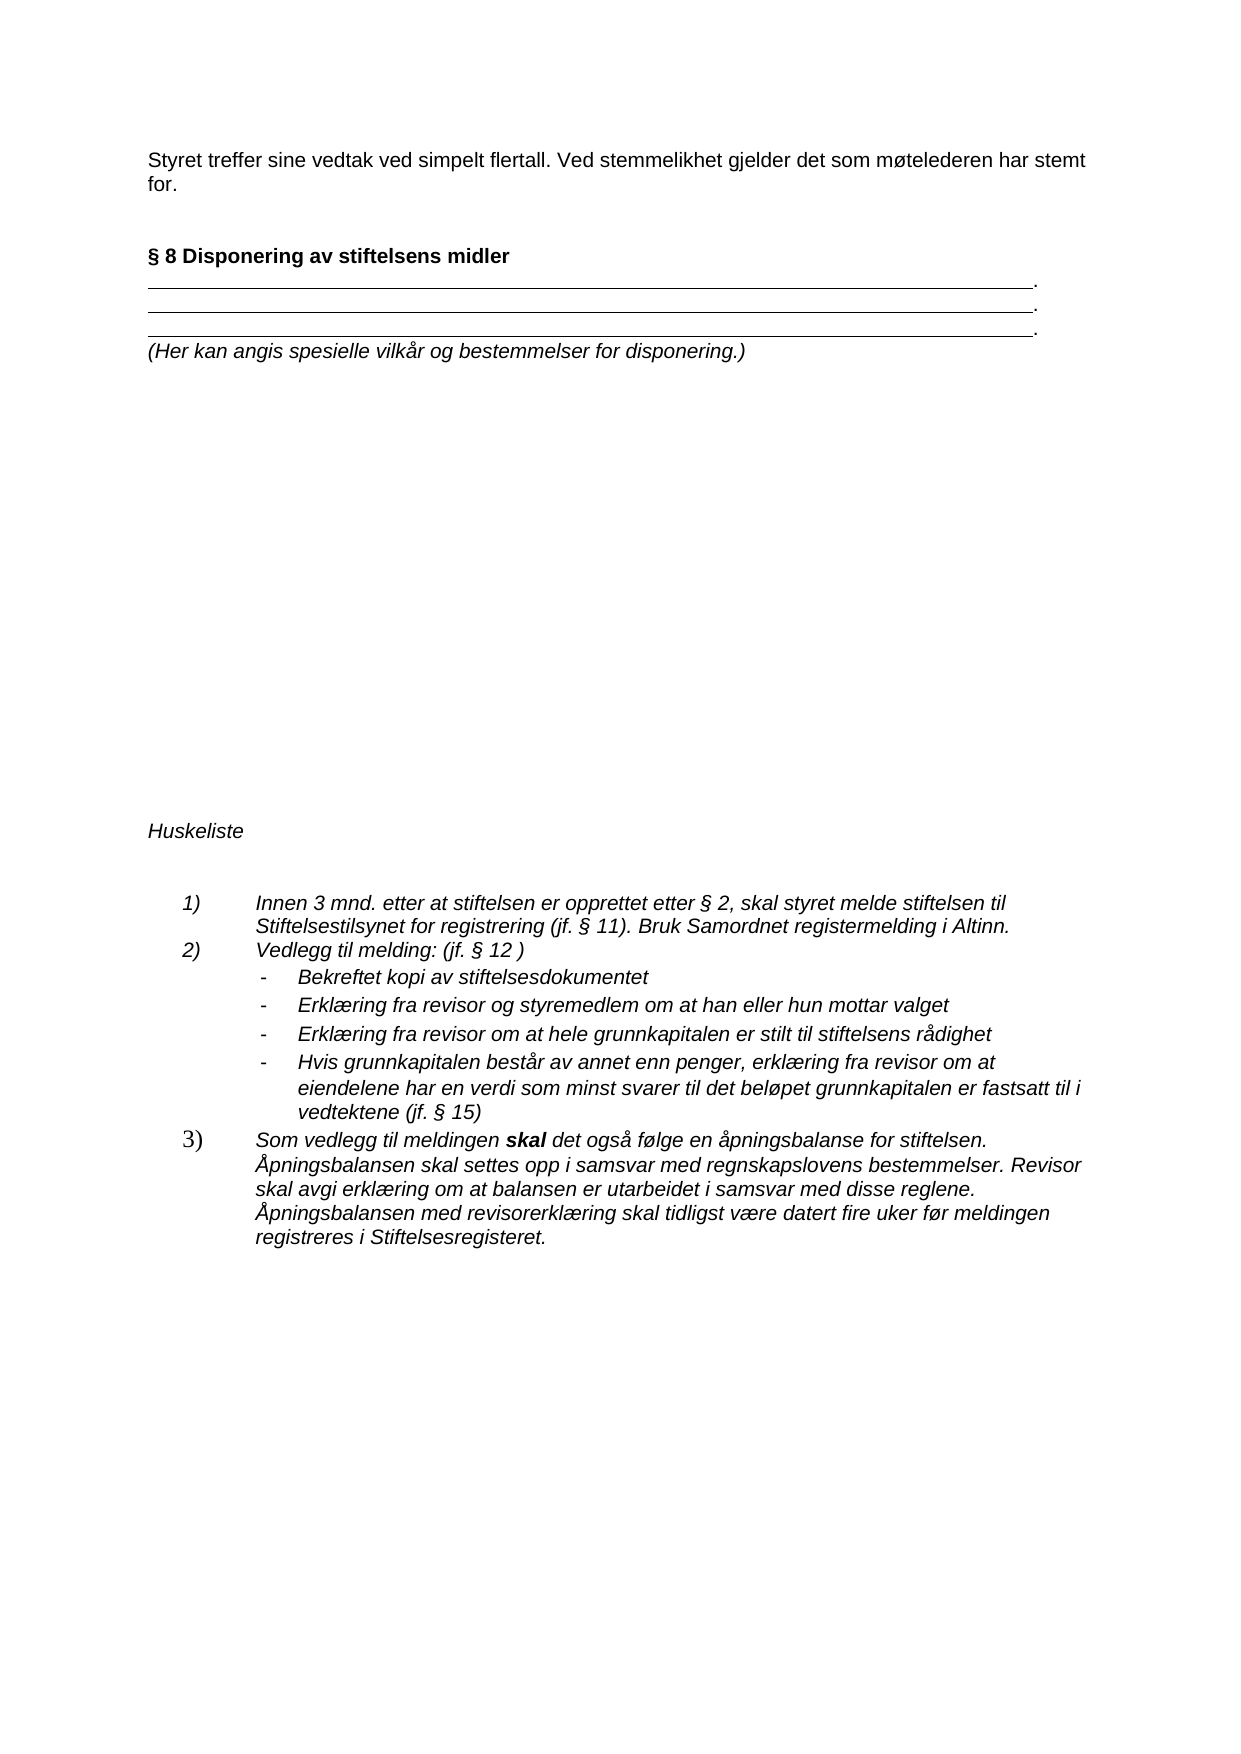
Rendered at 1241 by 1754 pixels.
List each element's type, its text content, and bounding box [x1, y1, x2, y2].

list Innen 3 mnd. etter at stiftelsen er opprettet etter § 2, skal styret melde stiftelsen til Stiftelsestilsynet for registrering (jf. § 11). Bruk Samordnet registermelding i Altinn. [182, 890, 1093, 938]
list Vedlegg til melding: (jf. § 12 ) [182, 938, 1093, 962]
text . [148, 291, 1093, 315]
list Som vedlegg til meldingen skal det også følge en åpningsbalanse for stiftelsen. Åpningsbalansen skal settes opp i samsvar med regnskapslovens bestemmelser. Revisor skal avgi erklæring om at balansen er utarbeidet i samsvar med disse reglene. Åpningsbalansen med revisorerklæring skal tidligst være datert fire uker før meldingen registreres i Stiftelsesregisteret. [182, 1124, 1093, 1248]
text Huskeliste [148, 818, 1093, 842]
text (Her kan angis spesielle vilkår og bestemmelser for disponering.) [148, 339, 1093, 363]
list Bekreftet kopi av stiftelsesdokumentet [260, 962, 1093, 991]
text . [148, 267, 1093, 291]
text . [148, 315, 1093, 339]
list Erklæring fra revisor om at hele grunnkapitalen er stilt til stiftelsens rådighet [260, 1019, 1093, 1047]
text § 8 Disponering av stiftelsens midler [148, 243, 1093, 267]
list Hvis grunnkapitalen består av annet enn penger, erklæring fra revisor om at eiendelene har en verdi som minst svarer til det beløpet grunnkapitalen er fastsatt til i vedtektene (jf. § 15) [260, 1047, 1093, 1124]
list Erklæring fra revisor og styremedlem om at han eller hun mottar valget [260, 991, 1093, 1019]
text Styret treffer sine vedtak ved simpelt flertall. Ved stemmelikhet gjelder det som møtelederen har stemt for. [148, 148, 1093, 196]
